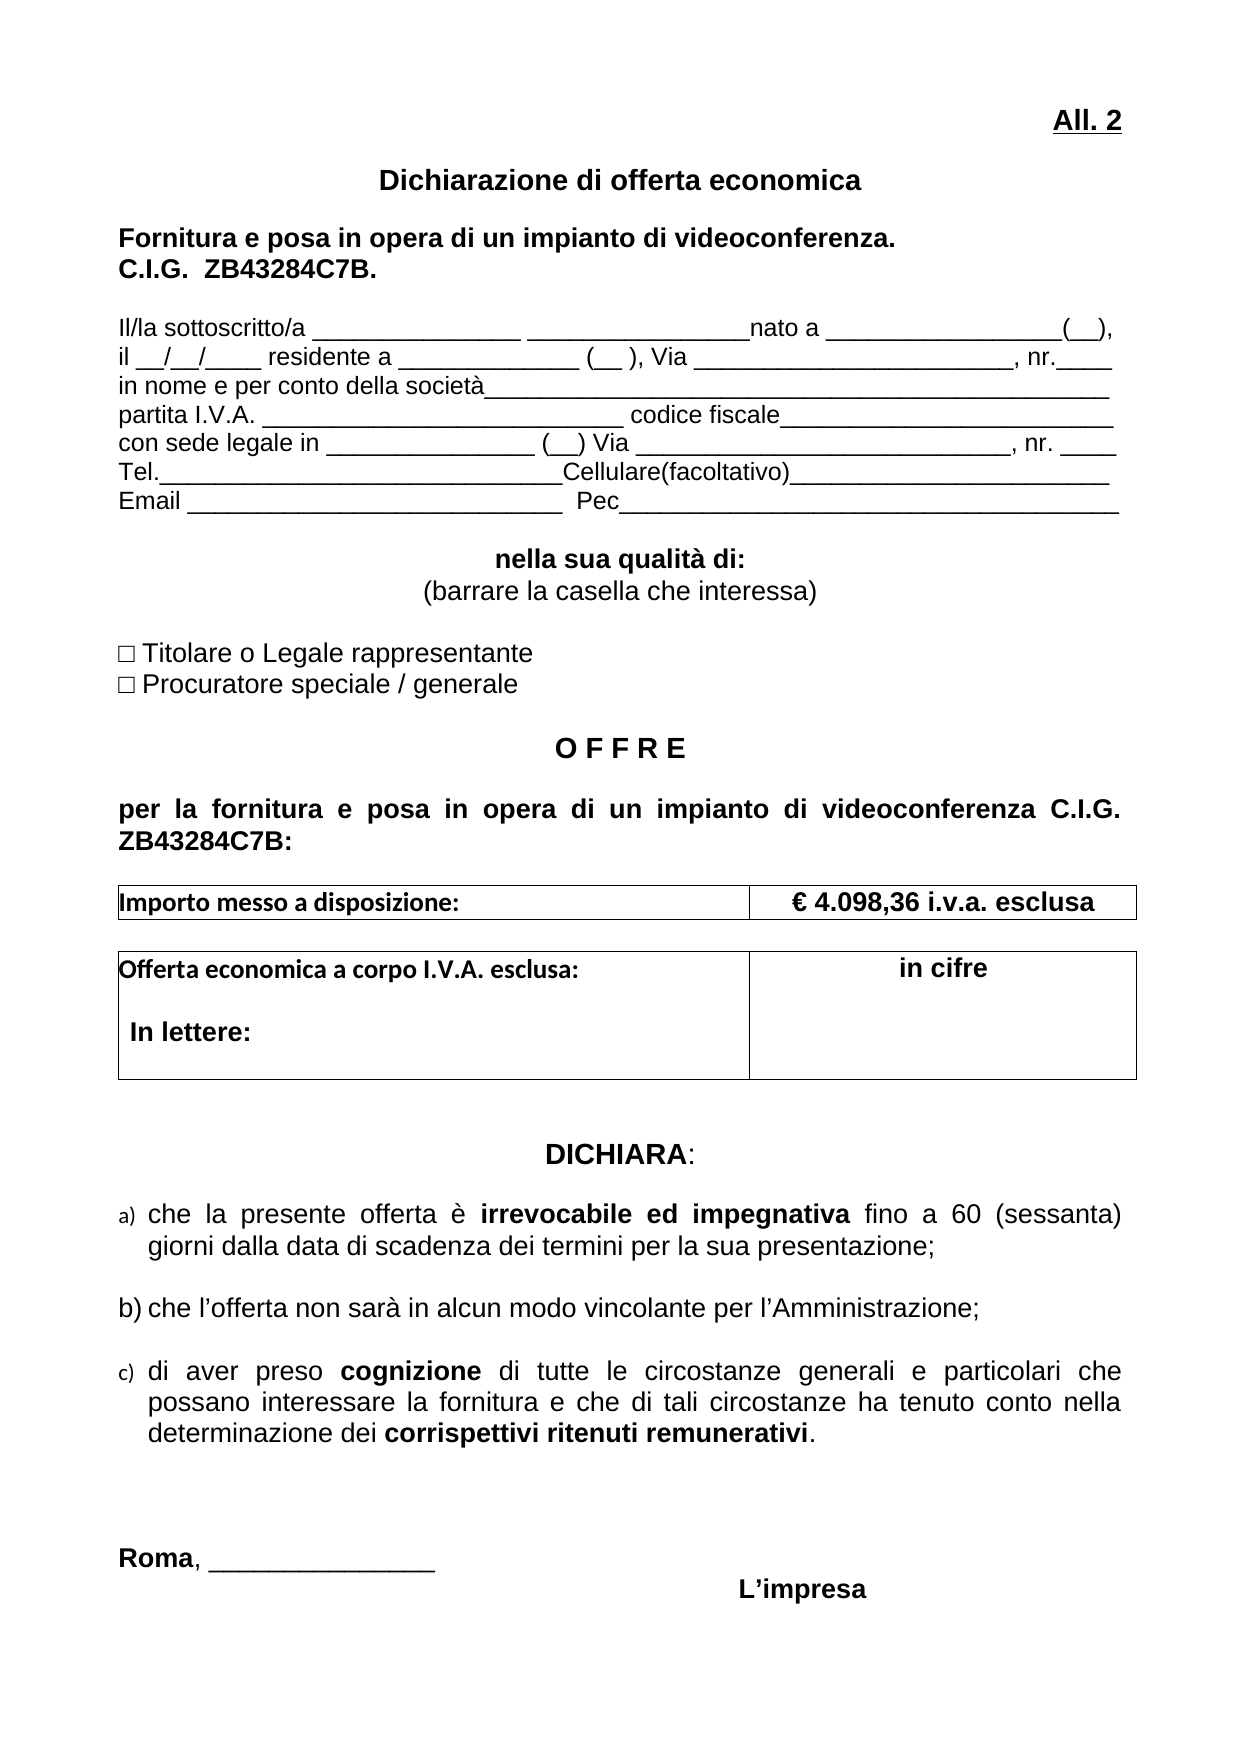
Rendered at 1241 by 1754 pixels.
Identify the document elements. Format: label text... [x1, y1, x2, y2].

table_header Offerta economica a corpo I.V.A. esclusa: In lettere: [119, 952, 749, 1079]
text Fornitura e posa in opera di un impianto di videoconferenza. [118, 222, 1122, 253]
text □ Titolare o Legale rappresentante [118, 637, 1122, 668]
text (barrare la casella che interessa) [118, 575, 1122, 606]
text con sede legale in _______________ (__) Via ___________________________, nr. ____ [118, 428, 1122, 457]
list che la presente offerta è irrevocabile ed impegnativa fino a 60 (sessanta) giorni dalla data di scadenza dei termini per la sua presentazione; [118, 1198, 1122, 1261]
text Il/la sottoscritto/a _______________ ________________nato a _________________(__), il __/__/____ residente a _____________ (__ ), Via _______________________, nr.____ [118, 313, 1122, 371]
text Dichiarazione di offerta economica [118, 163, 1122, 196]
text O F F R E [118, 731, 1122, 764]
text nella sua qualità di: [118, 543, 1122, 575]
text Tel._____________________________Cellulare(facoltativo)_______________________Email ___________________________ Pec____________________________________ [118, 457, 1122, 515]
text DICHIARA: [118, 1137, 1122, 1171]
list di aver preso cognizione di tutte le circostanze generali e particolari che possano interessare la fornitura e che di tali circostanze ha tenuto conto nella determinazione dei corrispettivi ritenuti remunerativi. [118, 1354, 1122, 1448]
table_header € 4.098,36 i.v.a. esclusa [750, 886, 1136, 918]
text C.I.G. ZB43284C7B. [118, 253, 1122, 285]
table_header Importo messo a disposizione: [119, 886, 749, 918]
text partita I.V.A. __________________________ codice fiscale________________________ [118, 400, 1122, 428]
text All. 2 [118, 103, 1122, 137]
text per la fornitura e posa in opera di un impianto di videoconferenza C.I.G. ZB43284C7B: [118, 793, 1122, 856]
table_header in cifre [750, 952, 1136, 1079]
text in nome e per conto della società_____________________________________________ [118, 371, 1122, 400]
text Roma, _______________ [118, 1542, 1122, 1573]
text □ Procuratore speciale / generale [118, 668, 1122, 700]
list che l’offerta non sarà in alcun modo vincolante per l’Amministrazione; [118, 1292, 1122, 1323]
text L’impresa [738, 1573, 1122, 1604]
